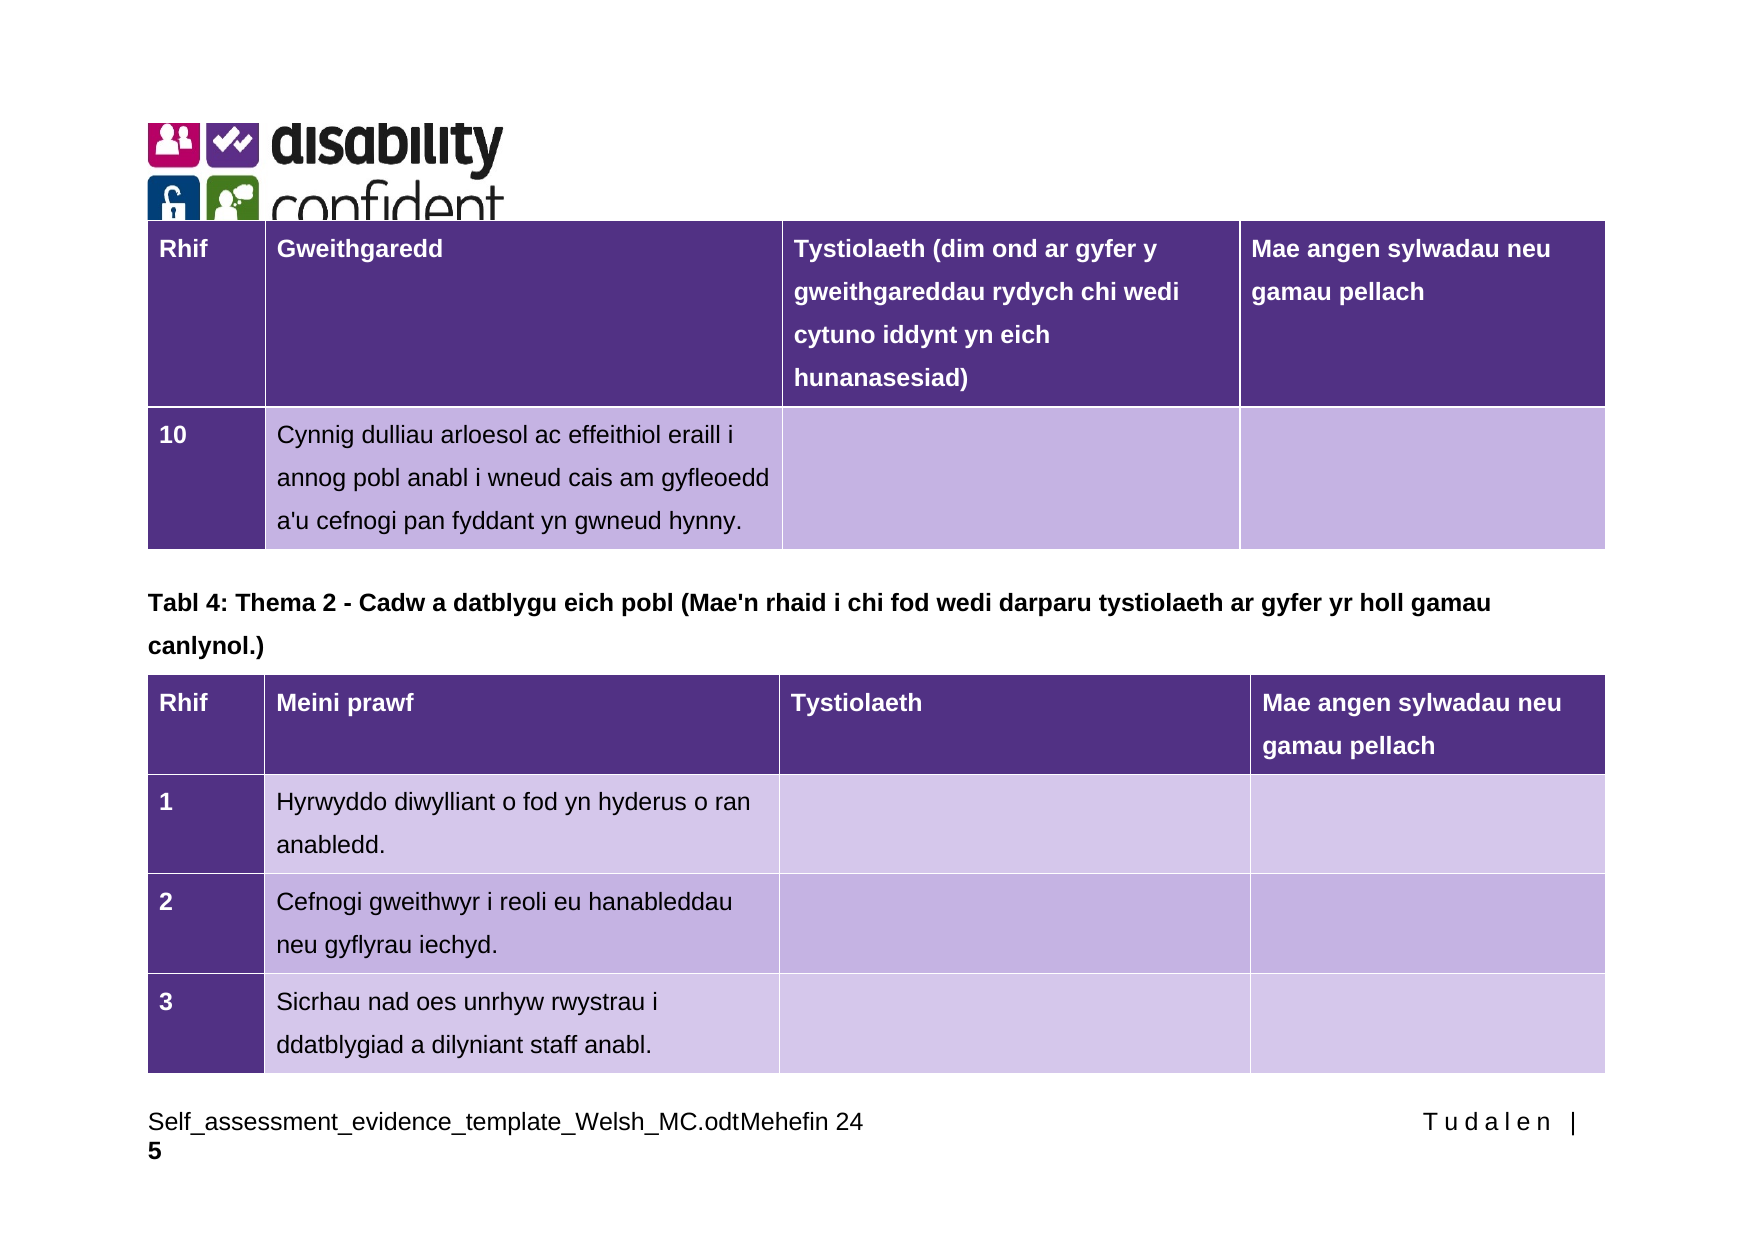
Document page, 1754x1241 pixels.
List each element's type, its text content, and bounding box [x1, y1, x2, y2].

table_cell [1251, 974, 1605, 1073]
table_cell [1251, 775, 1605, 873]
table_cell 2 [148, 874, 264, 973]
table_cell Cynnig dulliau arloesol ac effeithiol eraill i annog pobl anabl i wneud cais am gyfleoedd a'u cefnogi pan fyddant yn gwneud hynny. [266, 408, 782, 549]
table_header Meini prawf [265, 675, 779, 774]
table_cell [1241, 408, 1605, 549]
table_cell [780, 874, 1250, 973]
table_cell [783, 408, 1239, 549]
table_cell 3 [148, 974, 264, 1073]
table_cell 1 [148, 775, 264, 873]
table_header Mae angen sylwadau neu gamau pellach [1251, 675, 1605, 774]
table_cell [780, 974, 1250, 1073]
table_header Mae angen sylwadau neu gamau pellach [1241, 221, 1605, 406]
table_cell [1251, 874, 1605, 973]
table_header Gweithgaredd [266, 221, 782, 406]
table_cell [780, 775, 1250, 873]
table_header Tystiolaeth [780, 675, 1250, 774]
table_cell Cefnogi gweithwyr i reoli eu hanableddau neu gyflyrau iechyd. [265, 874, 779, 973]
table_cell Sicrhau nad oes unrhyw rwystrau i ddatblygiad a dilyniant staff anabl. [265, 974, 779, 1073]
table_header Rhif [148, 675, 264, 774]
table_header Tystiolaeth (dim ond ar gyfer y gweithgareddau rydych chi wedi cytuno iddynt yn eich hunanasesiad) [783, 221, 1239, 406]
table_cell 10 [148, 408, 265, 549]
subtitle Tabl 4: Thema 2 - Cadw a datblygu eich pobl (Mae'n rhaid i chi fod wedi darparu tystiolaeth ar gyfer yr holl gamau canlynol.) [148, 588, 1606, 659]
table_cell Hyrwyddo diwylliant o fod yn hyderus o ran anabledd. [265, 775, 779, 873]
table_header Rhif [148, 221, 265, 406]
